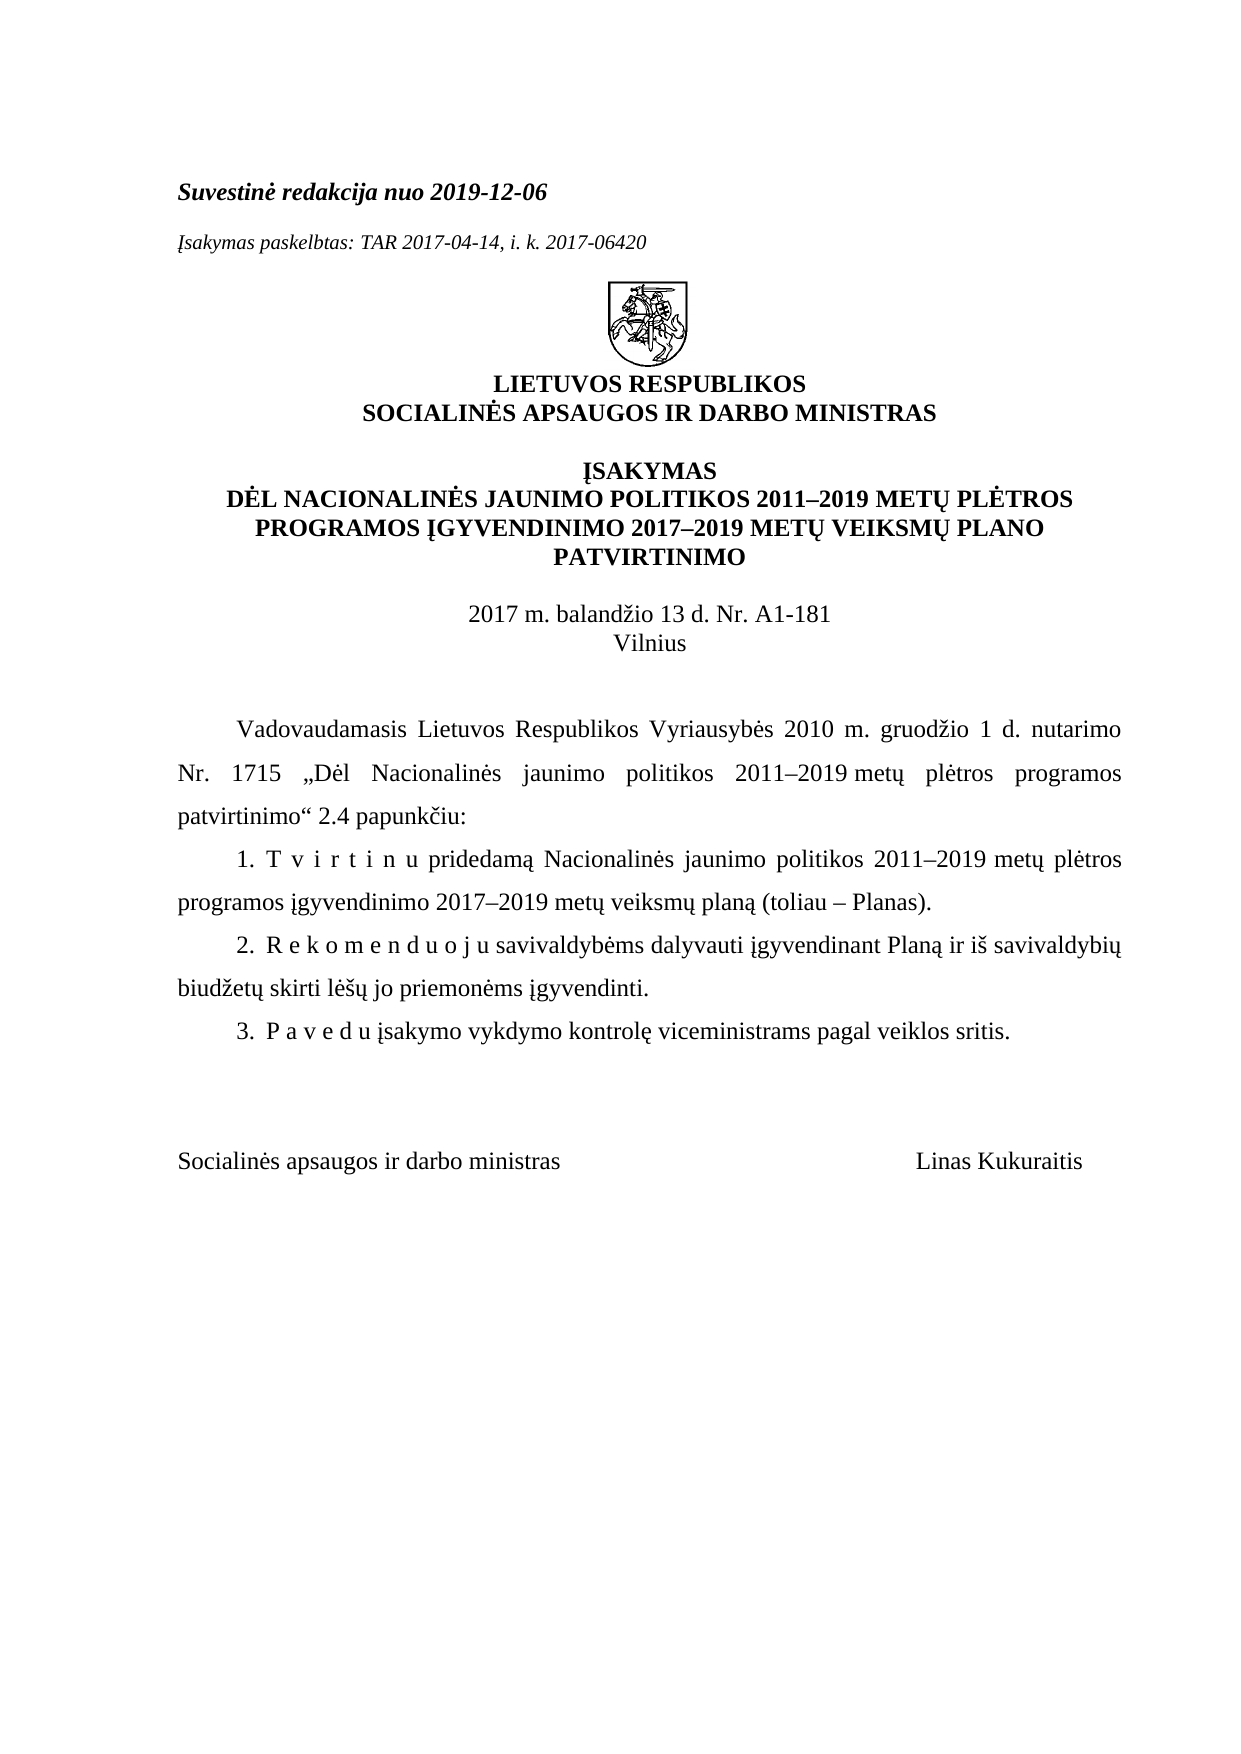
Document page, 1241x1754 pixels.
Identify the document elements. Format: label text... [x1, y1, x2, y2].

text 1. T v i r t i n u pridedamą Nacionalinės jaunimo politikos 2011–2019 metų plėtros programos įgyvendinimo 2017–2019 metų veiksmų planą (toliau – Planas). [177, 844, 1122, 916]
text DĖL NACIONALINĖS JAUNIMO POLITIKOS 2011–2019 METŲ PLĖTROS PROGRAMOS ĮGYVENDINIMO 2017–2019 METŲ VEIKSMŲ PLANO PATVIRTINIMO [177, 484, 1122, 571]
text 2017 m. balandžio 13 d. Nr. A1-181 [177, 599, 1122, 628]
text Suvestinė redakcija nuo 2019-12-06 [177, 177, 1122, 206]
text 2. R e k o m e n d u o j u savivaldybėms dalyvauti įgyvendinant Planą ir iš savivaldybių biudžetų skirti lėšų jo priemonėms įgyvendinti. [177, 930, 1122, 1002]
text SOCIALINĖS APSAUGOS IR DARBO MINISTRAS [177, 398, 1122, 427]
text Įsakymas paskelbtas: TAR 2017-04-14, i. k. 2017-06420 [177, 230, 1122, 254]
text Vilnius [177, 628, 1122, 657]
text ĮSAKYMAS [177, 456, 1122, 484]
text Vadovaudamasis Lietuvos Respublikos Vyriausybės 2010 m. gruodžio 1 d. nutarimo Nr. 1715 „Dėl Nacionalinės jaunimo politikos 2011–2019 metų plėtros programos patvirtinimo“ 2.4 papunkčiu: [177, 714, 1122, 829]
text 3. P a v e d u įsakymo vykdymo kontrolę viceministrams pagal veiklos sritis. [177, 1016, 1122, 1045]
text Socialinės apsaugos ir darbo ministras Linas Kukuraitis [177, 1146, 1122, 1174]
text LIETUVOS RESPUBLIKOS [177, 369, 1122, 398]
